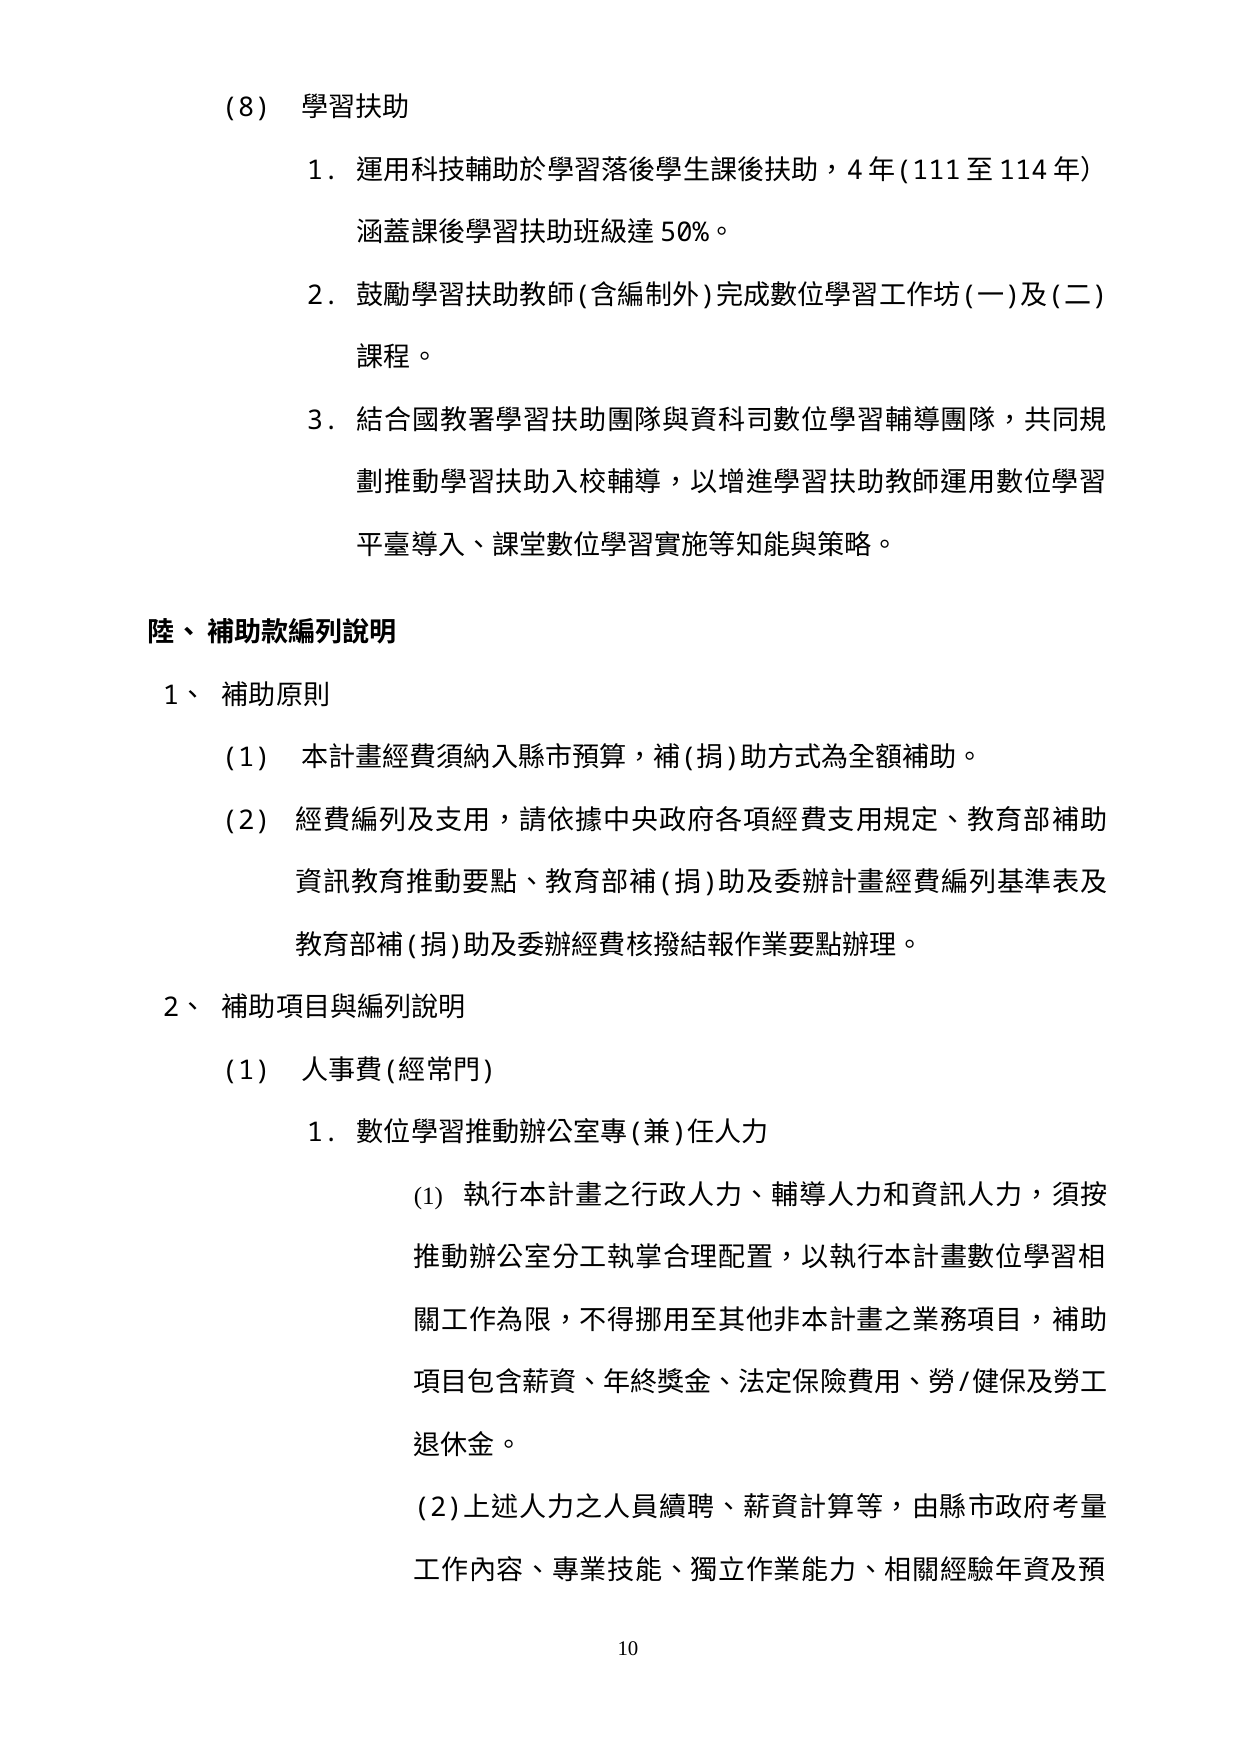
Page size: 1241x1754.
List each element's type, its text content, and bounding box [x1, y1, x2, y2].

list 數位學習推動辦公室專(兼)任人力 [307, 1088, 1107, 1151]
list 運用科技輔助於學習落後學生課後扶助，4年(111至114年）涵蓋課後學習扶助班級達50%。 [307, 126, 1107, 251]
list 本計畫經費須納入縣市預算，補(捐)助方式為全額補助。 [222, 713, 1107, 776]
list 補助項目與編列說明 [163, 963, 1107, 1026]
list 結合國教署學習扶助團隊與資科司數位學習輔導團隊，共同規劃推動學習扶助入校輔導，以增進學習扶助教師運用數位學習平臺導入、課堂數位學習實施等知能與策略。 [307, 376, 1107, 563]
list 上述人力之人員續聘、薪資計算等，由縣市政府考量工作內容、專業技能、獨立作業能力、相關經驗年資及預 [413, 1463, 1107, 1588]
list 人事費(經常門) [222, 1026, 1107, 1088]
list 學習扶助 [222, 63, 1107, 126]
list 執行本計畫之行政人力、輔導人力和資訊人力，須按推動辦公室分工執掌合理配置，以執行本計畫數位學習相關工作為限，不得挪用至其他非本計畫之業務項目，補助項目包含薪資、年終獎金、法定保險費用、勞/健保及勞工退休金。 [413, 1151, 1107, 1463]
list 鼓勵學習扶助教師(含編制外)完成數位學習工作坊(一)及(二)課程。 [307, 251, 1107, 376]
list 補助款編列說明 [148, 588, 1107, 651]
list 補助原則 [163, 651, 1107, 713]
list 經費編列及支用，請依據中央政府各項經費支用規定、教育部補助資訊教育推動要點、教育部補(捐)助及委辦計畫經費編列基準表及教育部補(捐)助及委辦經費核撥結報作業要點辦理。 [222, 776, 1107, 963]
